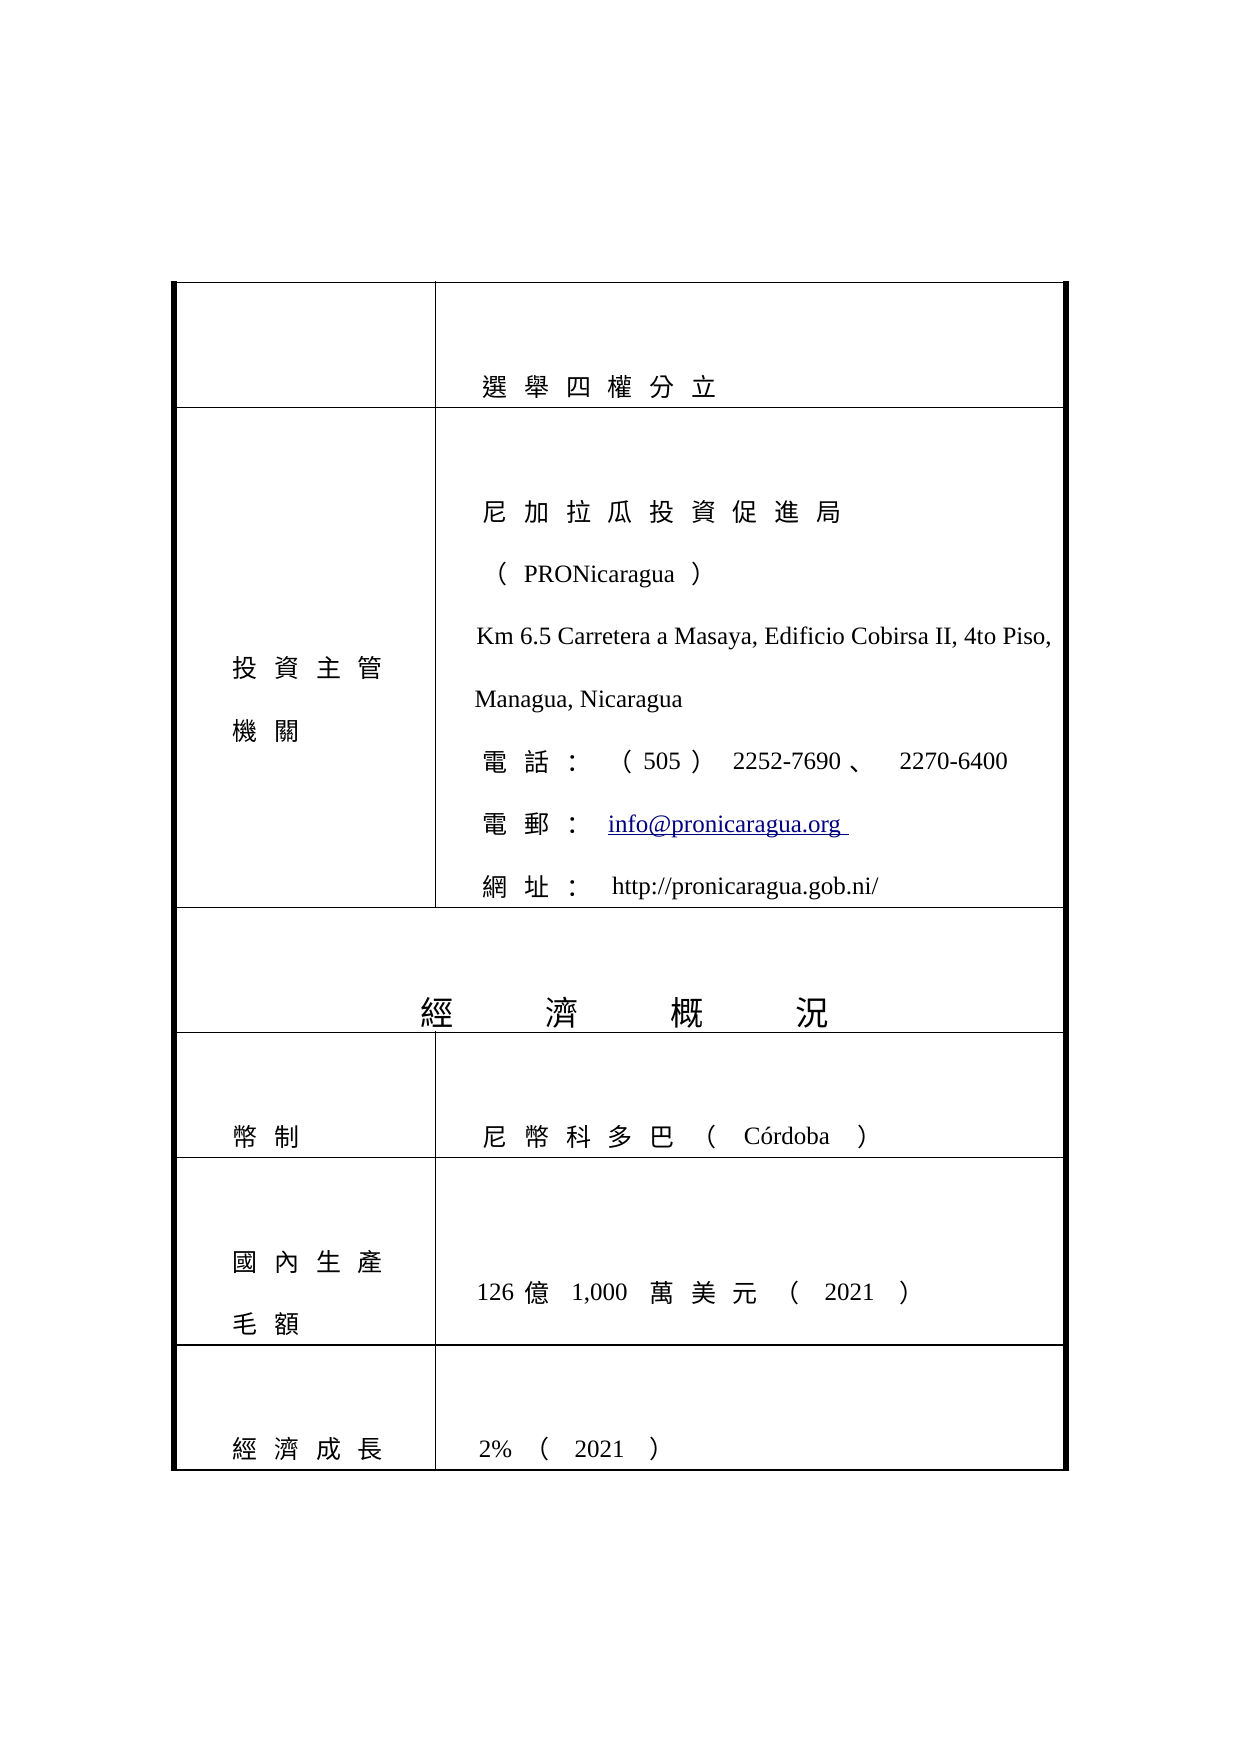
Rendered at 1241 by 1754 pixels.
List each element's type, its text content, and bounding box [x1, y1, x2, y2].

table_cell [177, 283, 435, 406]
table_cell 經濟成長 [177, 1346, 435, 1469]
table_cell 幣制 [177, 1033, 435, 1156]
table_cell 國內生產毛額 [177, 1158, 435, 1344]
table_cell 投資主管機關 [177, 408, 435, 906]
table_cell 經 濟 概 況 [177, 908, 1063, 1031]
table_cell 2%（2021） [436, 1346, 1063, 1469]
table_cell 126億1,000萬美元（2021） [436, 1158, 1063, 1344]
table_cell 尼加拉瓜投資促進局（PRONicaragua） Km 6.5 Carretera a Masaya, Edificio Cobirsa II, 4to Piso, Managua, Nicaragua 電話：（505）2252-7690、2270-6400 電郵：info@pronicaragua.org 網址：http://pronicaragua.gob.ni/ [436, 408, 1063, 906]
table_cell 選舉四權分立 [436, 283, 1063, 406]
table_cell 尼幣科多巴（Córdoba） [436, 1033, 1063, 1156]
